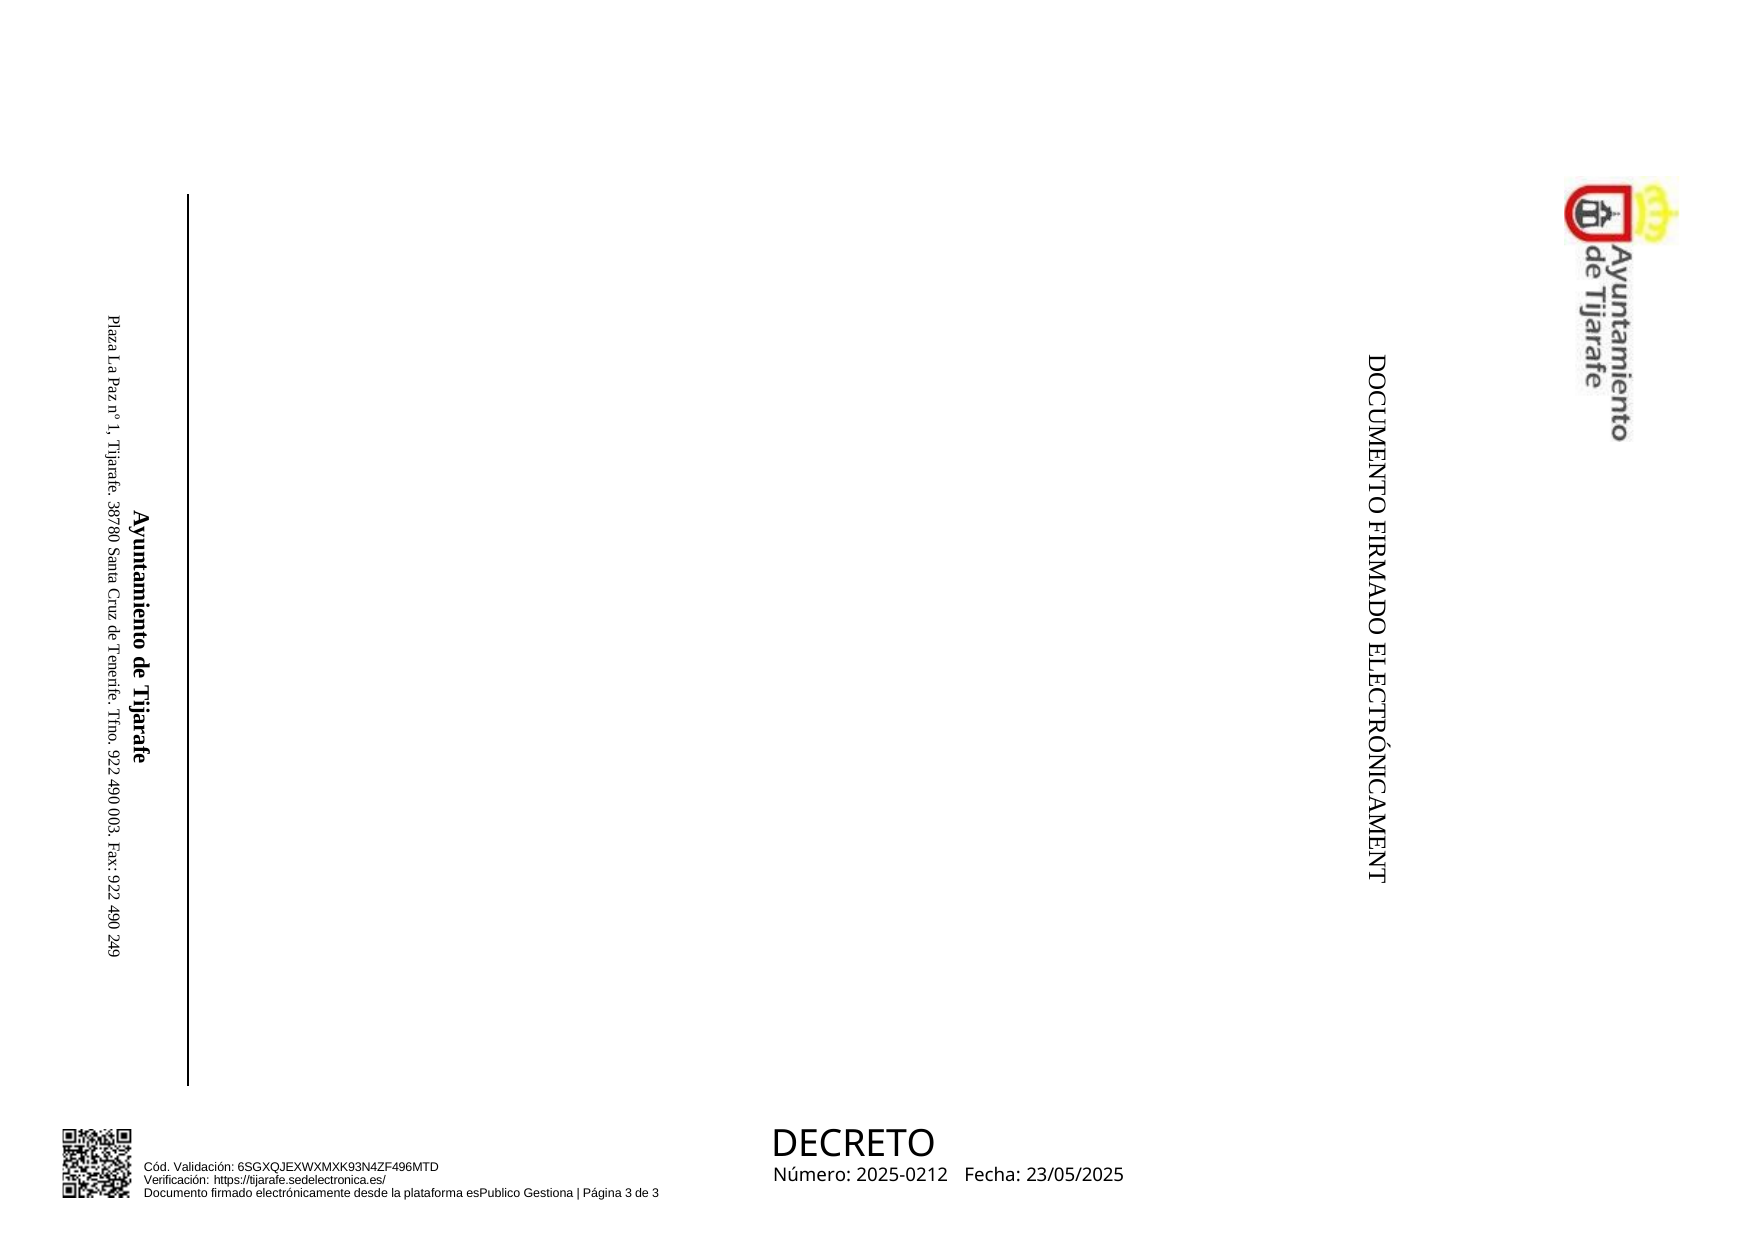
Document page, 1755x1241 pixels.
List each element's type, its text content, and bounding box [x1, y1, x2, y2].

text Verificación: https://tijarafe.sedelectronica.es/ [144, 1174, 667, 1187]
text Ayuntamiento de Tijarafe [129, 315, 155, 959]
subtitle DECRETO [771, 1121, 1692, 1165]
text Documento firmado electrónicamente desde la plataforma esPublico Gestiona | Página 3 de 3 [144, 1187, 667, 1201]
text Número: 2025-0212 Fecha: 23/05/2025 [773, 1165, 1692, 1186]
text [103, 313, 156, 961]
text Plaza La Paz nº 1, Tijarafe. 38780 Santa Cruz de Tenerife. Tfno. 922 490 003. Fax: 922 490 249 [105, 315, 124, 958]
text DOCUMENTO FIRMADO ELECTRÓNICAMENT [1364, 354, 1392, 888]
text Cód. Validación: 6SGXQJEXWXMXK93N4ZF496MTD [144, 1161, 667, 1174]
